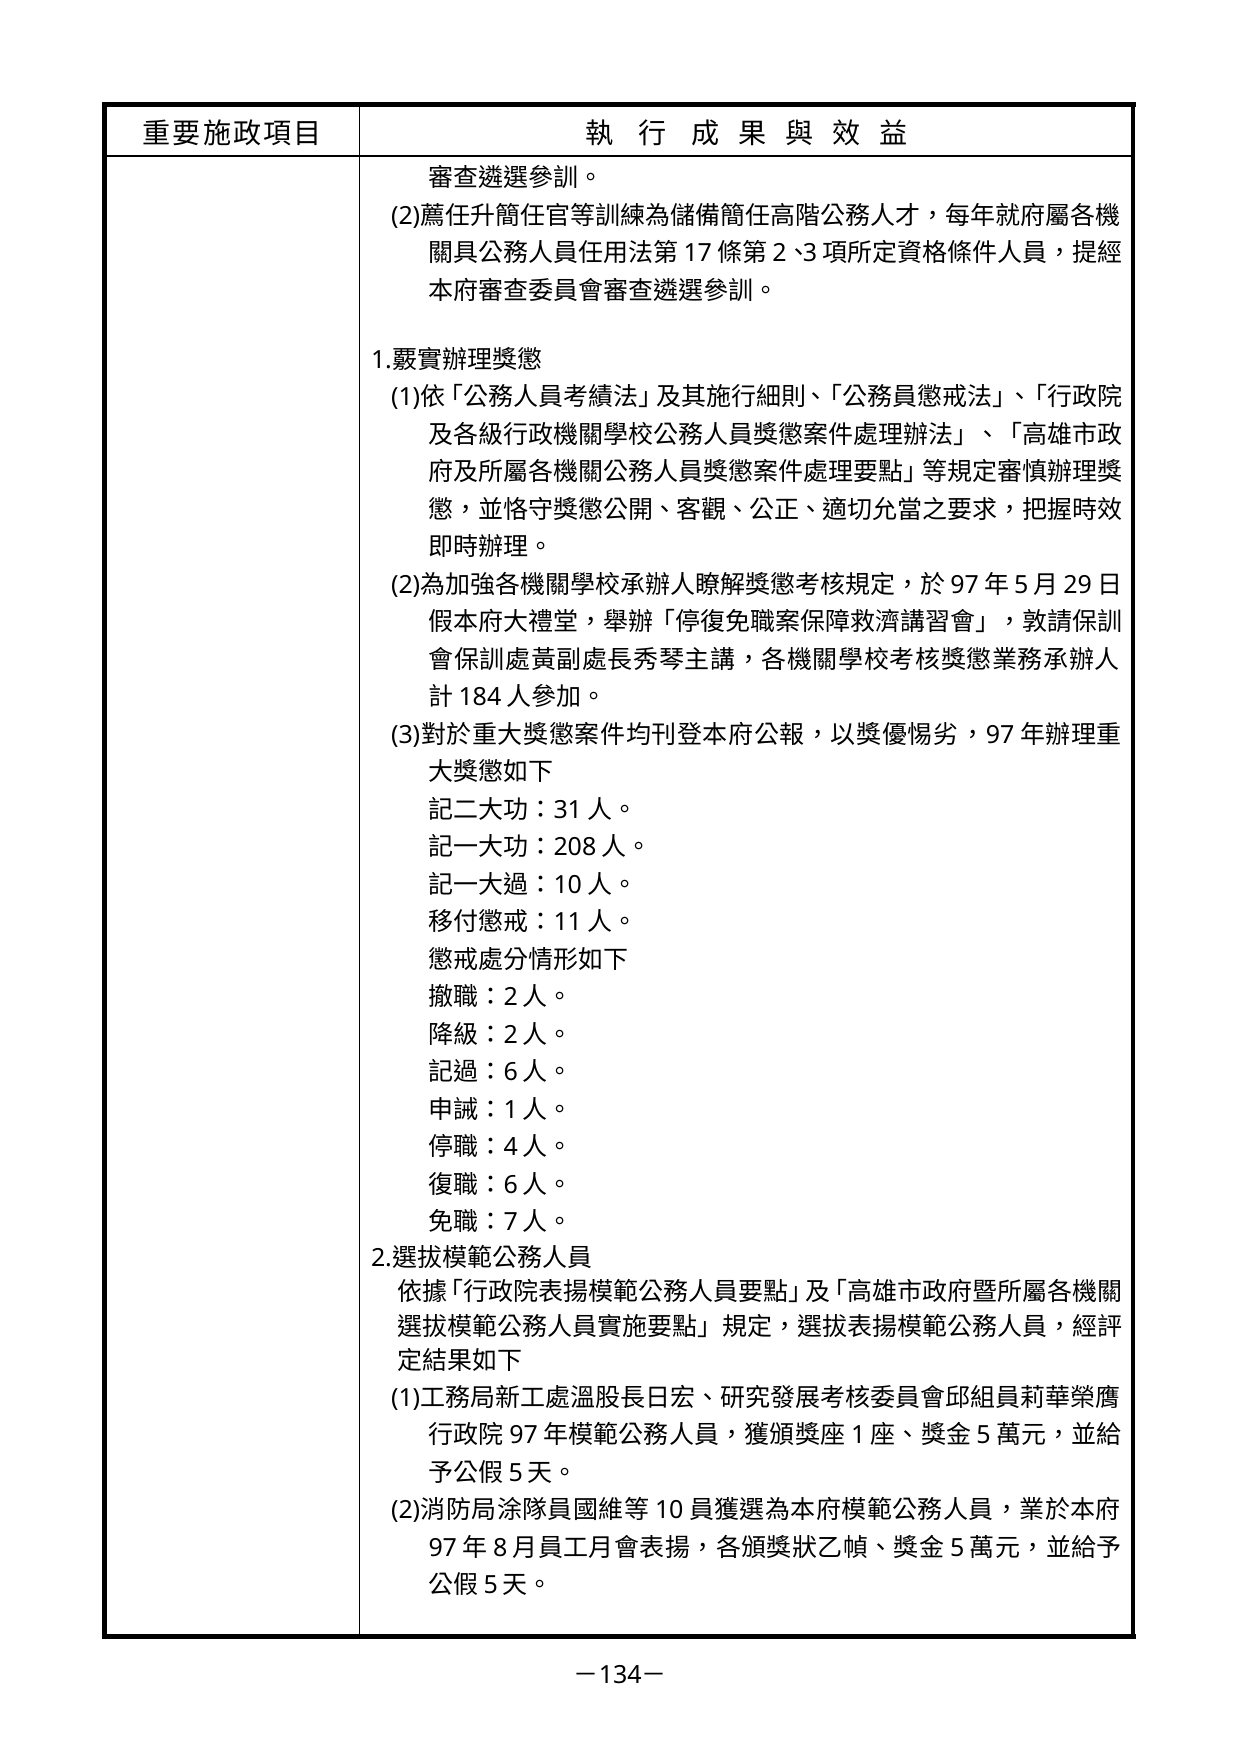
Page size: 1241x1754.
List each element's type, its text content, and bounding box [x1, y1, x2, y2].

table_header 執 行 成 果 與 效 益 [360, 107, 1131, 155]
table_cell [107, 157, 359, 1634]
table_cell 審查遴選參訓。 (2)薦任升簡任官等訓練為儲備簡任高階公務人才，每年就府屬各機關具公務人員任用法第17條第2、3項所定資格條件人員，提經本府審查委員會審查遴選參訓。 1.覈實辦理獎懲 (1)依「公務人員考績法」及其施行細則、「公務員懲戒法」、「行政院及各級行政機關學校公務人員獎懲案件處理辦法」、「高雄市政府及所屬各機關公務人員獎懲案件處理要點」等規定審慎辦理獎懲，並恪守獎懲公開、客觀、公正、適切允當之要求，把握時效即時辦理。 (2)為加強各機關學校承辦人瞭解獎懲考核規定，於97年5月29日假本府大禮堂，舉辦「停復免職案保障救濟講習會」，敦請保訓會保訓處黃副處長秀琴主講，各機關學校考核獎懲業務承辦人計184人參加。 (3)對於重大獎懲案件均刊登本府公報，以獎優惕劣，97年辦理重大獎懲如下 記二大功：31人。 記一大功：208人。 記一大過：10人。 移付懲戒：11人。 懲戒處分情形如下 撤職：2人。 降級：2人。 記過：6人。 申誡：1人。 停職：4人。 復職：6人。 免職：7人。 2.選拔模範公務人員 依據「行政院表揚模範公務人員要點」及「高雄市政府暨所屬各機關選拔模範公務人員實施要點」規定，選拔表揚模範公務人員，經評定結果如下 (1)工務局新工處溫股長日宏、研究發展考核委員會邱組員莉華榮膺行政院97年模範公務人員，獲頒獎座1座、獎金5萬元，並給予公假5天。 (2)消防局涂隊員國維等10員獲選為本府模範公務人員，業於本府97年8月員工月會表揚，各頒獎狀乙幀、獎金5萬元，並給予公假5天。 [360, 157, 1131, 1634]
table_header 重要施政項目 [107, 107, 359, 155]
